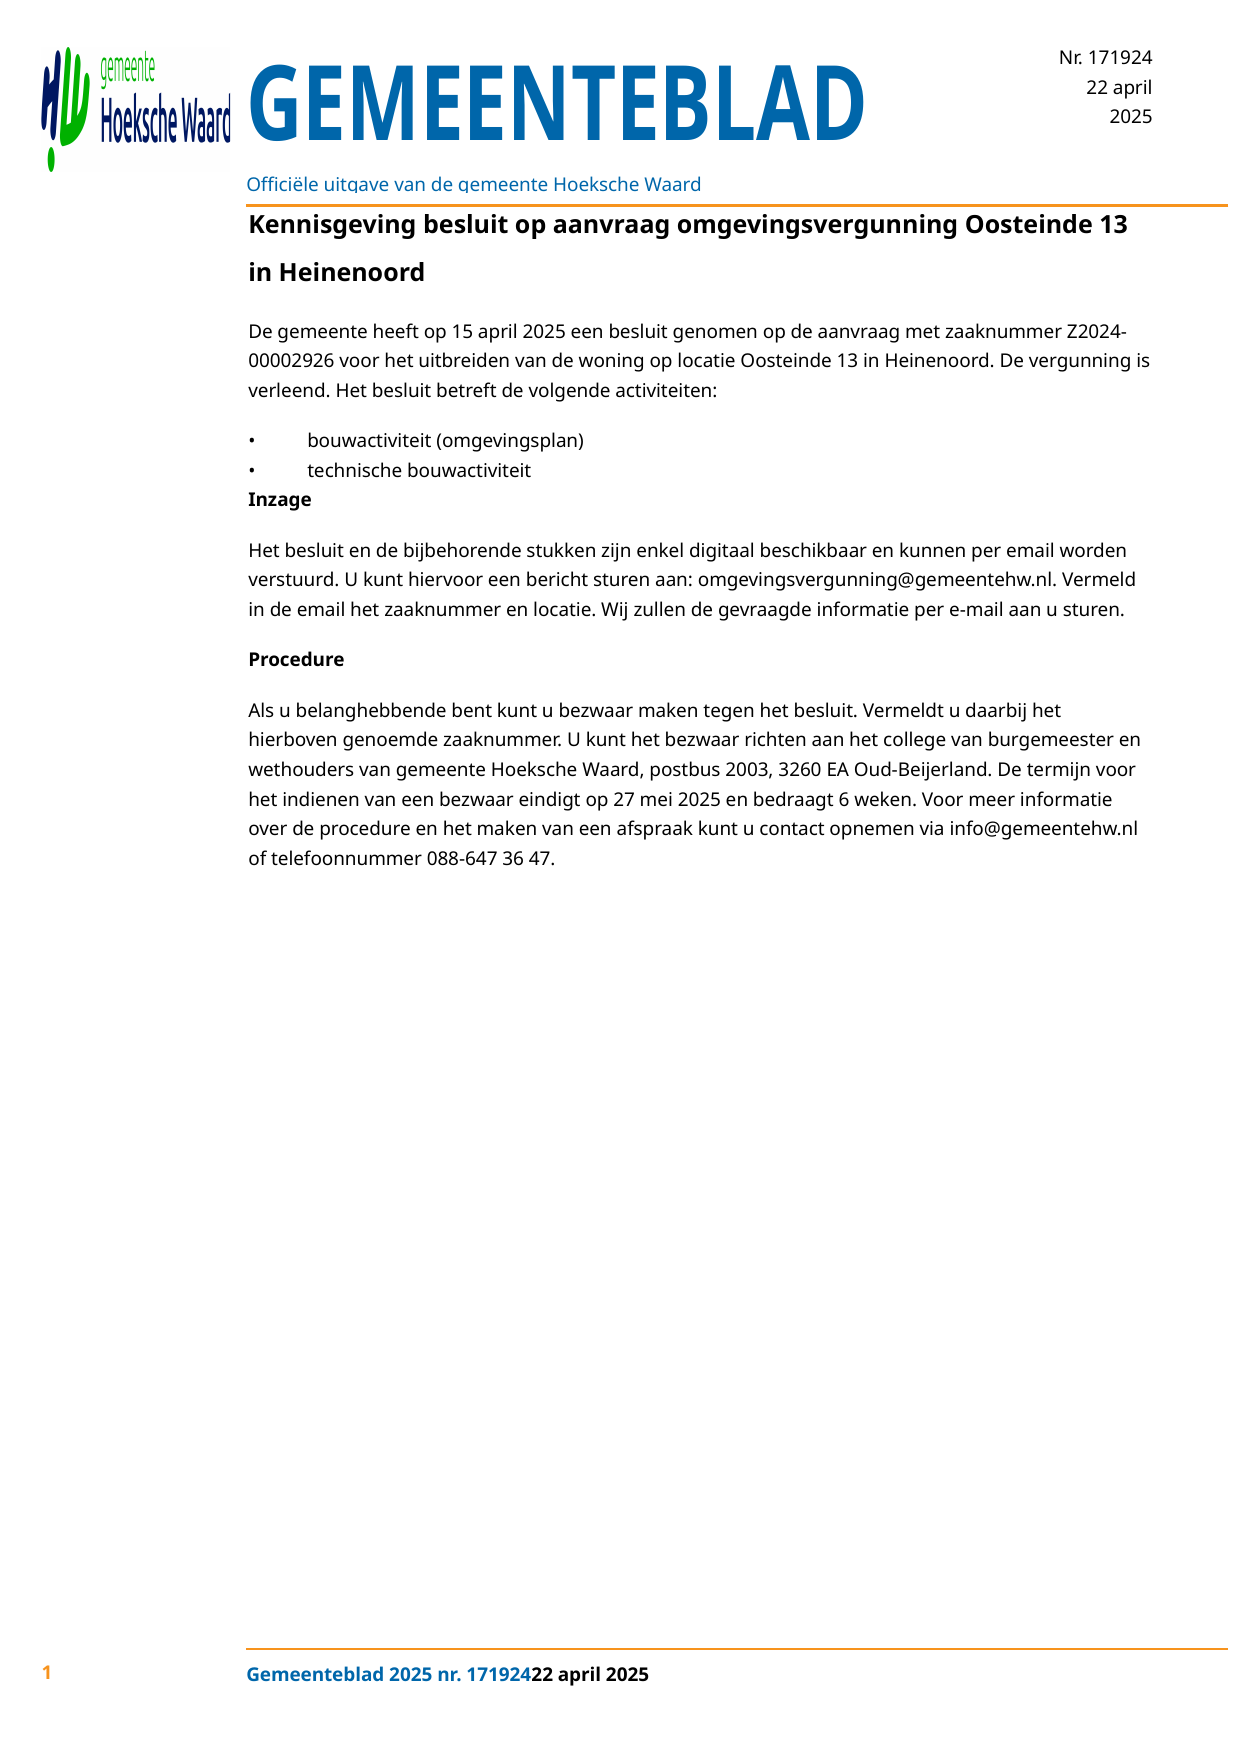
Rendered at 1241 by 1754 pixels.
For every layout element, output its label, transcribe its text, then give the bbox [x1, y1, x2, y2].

text Procedure [248, 647, 1152, 672]
list technische bouwactiviteit [248, 457, 1152, 483]
text Inzage [248, 487, 1152, 512]
text Als u belanghebbende bent kunt u bezwaar maken tegen het besluit. Vermeldt u daarbij het hierboven genoemde zaaknummer. U kunt het bezwaar richten aan het college van burgemeester en wethouders van gemeente Hoeksche Waard, postbus 2003, 3260 EA Oud-Beijerland. De termijn voor het indienen van een bezwaar eindigt op 27 mei 2025 en bedraagt 6 weken. Voor meer informatie over de procedure en het maken van een afspraak kunt u contact opnemen via info@gemeentehw.nl of telefoonnummer 088-647 36 47. [248, 697, 1152, 871]
picture [41, 47, 231, 172]
text Het besluit en de bijbehorende stukken zijn enkel digitaal beschikbaar en kunnen per email worden verstuurd. U kunt hiervoor een bericht sturen aan: omgevingsvergunning@gemeentehw.nl. Vermeld in de email het zaaknummer en locatie. Wij zullen de gevraagde informatie per e-mail aan u sturen. [248, 537, 1152, 622]
text De gemeente heeft op 15 april 2025 een besluit genomen op de aanvraag met zaaknummer Z2024-00002926 voor het uitbreiden van de woning op locatie Oosteinde 13 in Heinenoord. De vergunning is verleend. Het besluit betreft de volgende activiteiten: [248, 318, 1152, 403]
text Kennisgeving besluit op aanvraag omgevingsvergunning Oosteinde 13 in Heinenoord [248, 207, 1152, 288]
list bouwactiviteit (omgevingsplan) [248, 427, 1152, 453]
